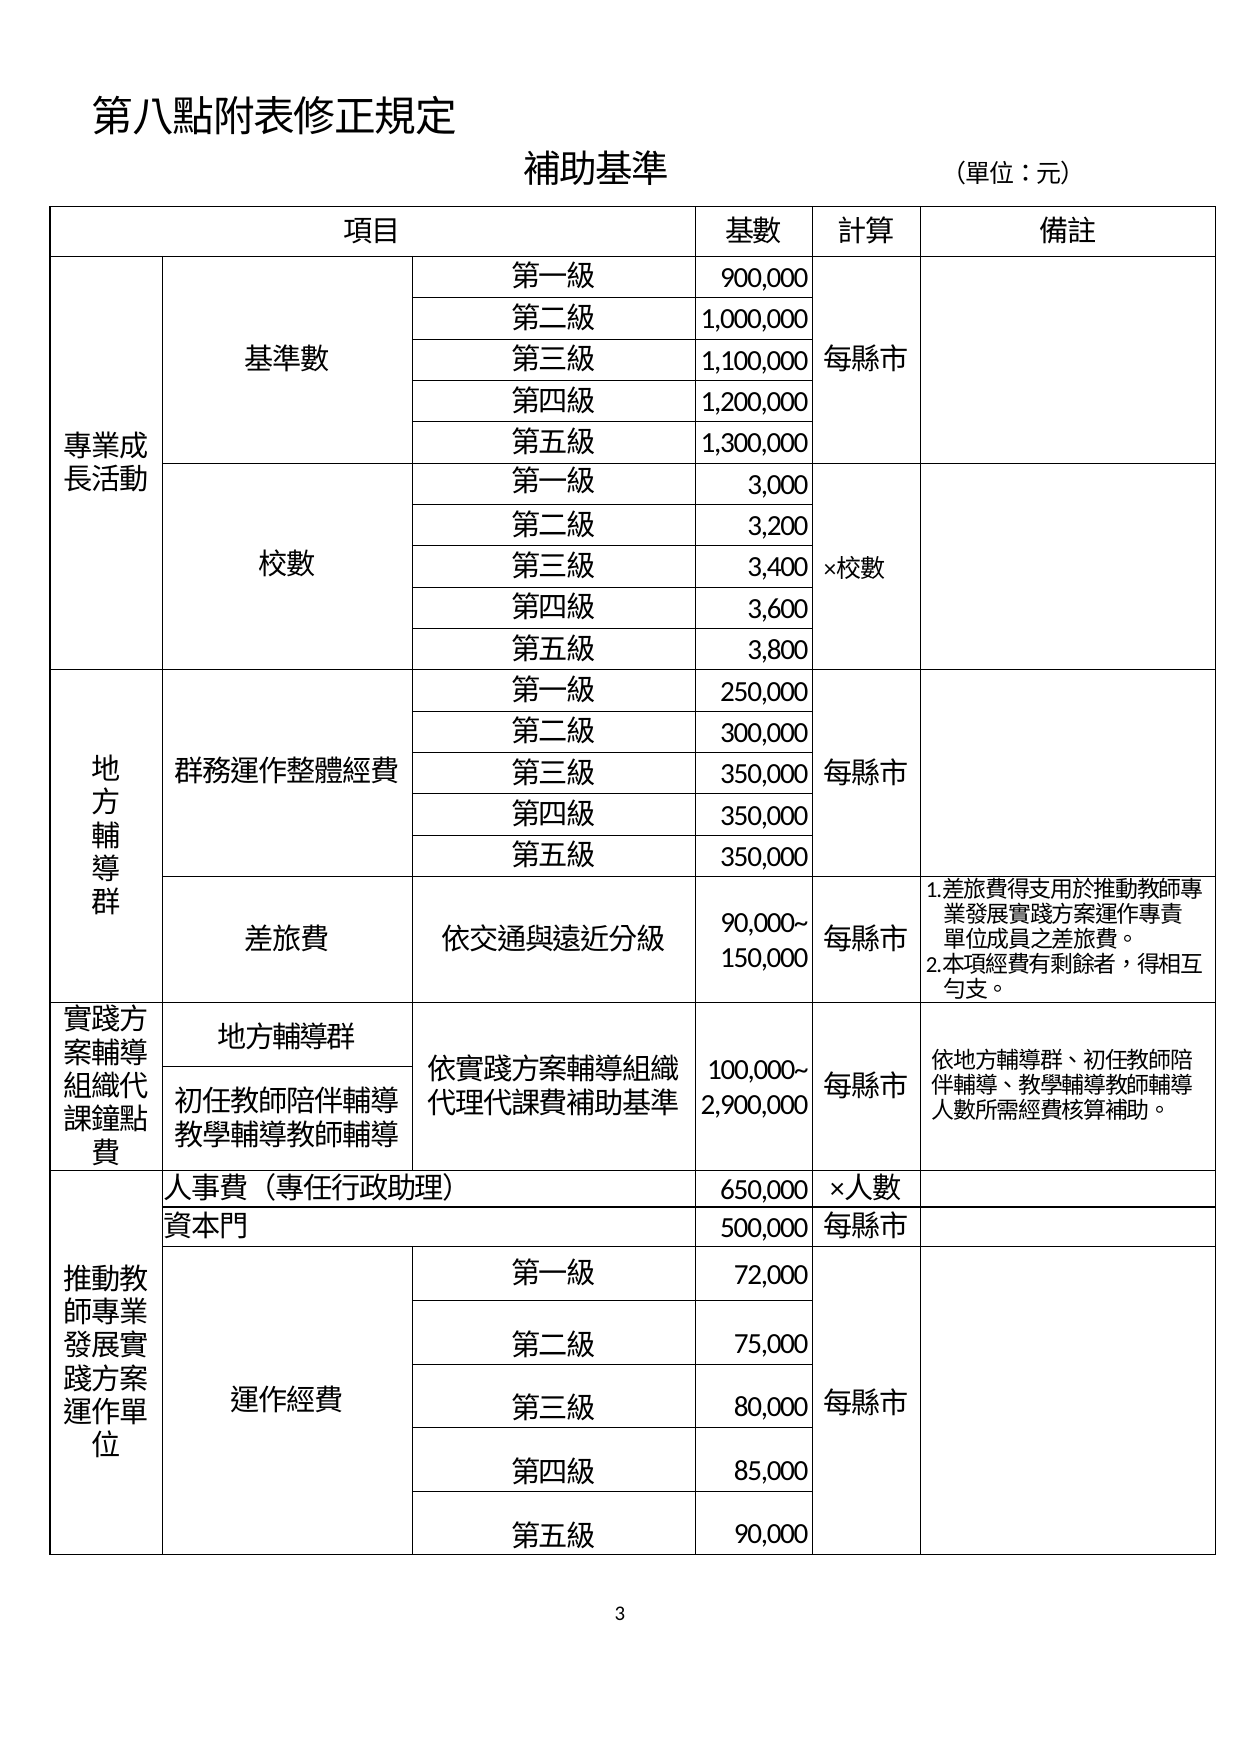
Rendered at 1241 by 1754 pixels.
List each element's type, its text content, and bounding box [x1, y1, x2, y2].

table_cell 90,000~ 150,000 [696, 877, 812, 1002]
table_cell 第五級 [413, 422, 695, 462]
table_cell 1,300,000 [696, 422, 812, 462]
table_cell 3,000 [696, 464, 812, 504]
table_cell 第二級 [413, 1301, 695, 1363]
table_cell 運作經費 [163, 1247, 412, 1554]
table_cell 初任教師陪伴輔導 教學輔導教師輔導 [163, 1067, 412, 1170]
table_cell 每縣市 [813, 877, 920, 1002]
table_cell [921, 257, 1215, 462]
table_cell 地 方 輔 導 群 [51, 670, 162, 1002]
table_cell 每縣市 [813, 1003, 920, 1170]
table_cell 每縣市 [813, 1208, 920, 1246]
table_cell 3,600 [696, 588, 812, 628]
table_cell 85,000 [696, 1428, 812, 1491]
table_cell 1,100,000 [696, 340, 812, 380]
table_cell 3,400 [696, 546, 812, 587]
table_header 基數 [696, 207, 812, 256]
table_cell 75,000 [696, 1301, 812, 1363]
table_cell 依實踐方案輔導組織 代理代課費補助基準 [413, 1003, 695, 1170]
table_cell 第二級 [413, 712, 695, 752]
table_cell 差旅費得支用於推動教師專業發展實踐方案運作專責單位成員之差旅費。 本項經費有剩餘者，得相互勻支。 [921, 877, 1215, 1002]
table_cell 地方輔導群 [163, 1003, 412, 1066]
table_cell 第一級 [413, 257, 695, 297]
table_cell ×人數 [813, 1171, 920, 1206]
table_cell 第五級 [413, 836, 695, 876]
table_cell 第三級 [413, 753, 695, 793]
table_cell 第四級 [413, 794, 695, 835]
table_cell 第四級 [413, 588, 695, 628]
table_cell 72,000 [696, 1247, 812, 1300]
table_cell 350,000 [696, 753, 812, 793]
table_cell 第四級 [413, 1428, 695, 1491]
table_header 備註 [921, 207, 1215, 256]
table_cell 500,000 [696, 1208, 812, 1246]
table_cell 第四級 [413, 381, 695, 421]
table_cell 人事費（專任行政助理） [163, 1171, 695, 1206]
table_cell 300,000 [696, 712, 812, 752]
table_cell 專業成長活動 [51, 257, 162, 669]
table_cell [921, 670, 1215, 876]
table_cell 基準數 [163, 257, 412, 462]
table_cell 3,800 [696, 629, 812, 669]
table_cell 90,000 [696, 1492, 812, 1554]
table_cell 第五級 [413, 629, 695, 669]
table_cell [921, 1247, 1215, 1554]
text 補助基準 （單位：元） [509, 139, 1215, 194]
table_cell 實踐方案輔導組織代課鐘點費 [51, 1003, 162, 1170]
table_cell 900,000 [696, 257, 812, 297]
table_cell 每縣市 [813, 670, 920, 876]
table_cell 100,000~ 2,900,000 [696, 1003, 812, 1170]
table_cell [921, 1208, 1215, 1246]
table_cell 1,000,000 [696, 298, 812, 338]
table_cell 1,200,000 [696, 381, 812, 421]
table_cell 350,000 [696, 794, 812, 835]
table_cell 250,000 [696, 670, 812, 711]
table_cell 第三級 [413, 546, 695, 587]
table_cell 第一級 [413, 670, 695, 711]
table_cell 第二級 [413, 298, 695, 338]
table_cell 650,000 [696, 1171, 812, 1206]
table_cell 推動教師專業發展實踐方案運作單位 [51, 1171, 162, 1554]
table_cell 第一級 [413, 1247, 695, 1300]
table_cell 第三級 [413, 1365, 695, 1427]
table_cell 3,200 [696, 505, 812, 545]
table_cell [921, 1171, 1215, 1206]
table_cell 第五級 [413, 1492, 695, 1554]
table_cell 第一級 [413, 464, 695, 504]
table_cell 每縣市 [813, 1247, 920, 1554]
table_header 計算 [813, 207, 920, 256]
table_cell 每縣市 [813, 257, 920, 462]
table_cell 第三級 [413, 340, 695, 380]
table_cell ×校數 [813, 464, 920, 669]
table_cell 第二級 [413, 505, 695, 545]
table_cell 依地方輔導群、初任教師陪伴輔導、教學輔導教師輔導人數所需經費核算補助。 [921, 1003, 1215, 1170]
table_cell 群務運作整體經費 [163, 670, 412, 876]
table_header 項目 [51, 207, 695, 256]
table_cell 資本門 [163, 1208, 695, 1246]
table_cell [921, 464, 1215, 669]
table_cell 校數 [163, 464, 412, 669]
table_cell 350,000 [696, 836, 812, 876]
table_cell 依交通與遠近分級 [413, 877, 695, 1002]
table_cell 80,000 [696, 1365, 812, 1427]
text 第八點附表修正規定 [92, 95, 1143, 141]
table_cell 差旅費 [163, 877, 412, 1002]
